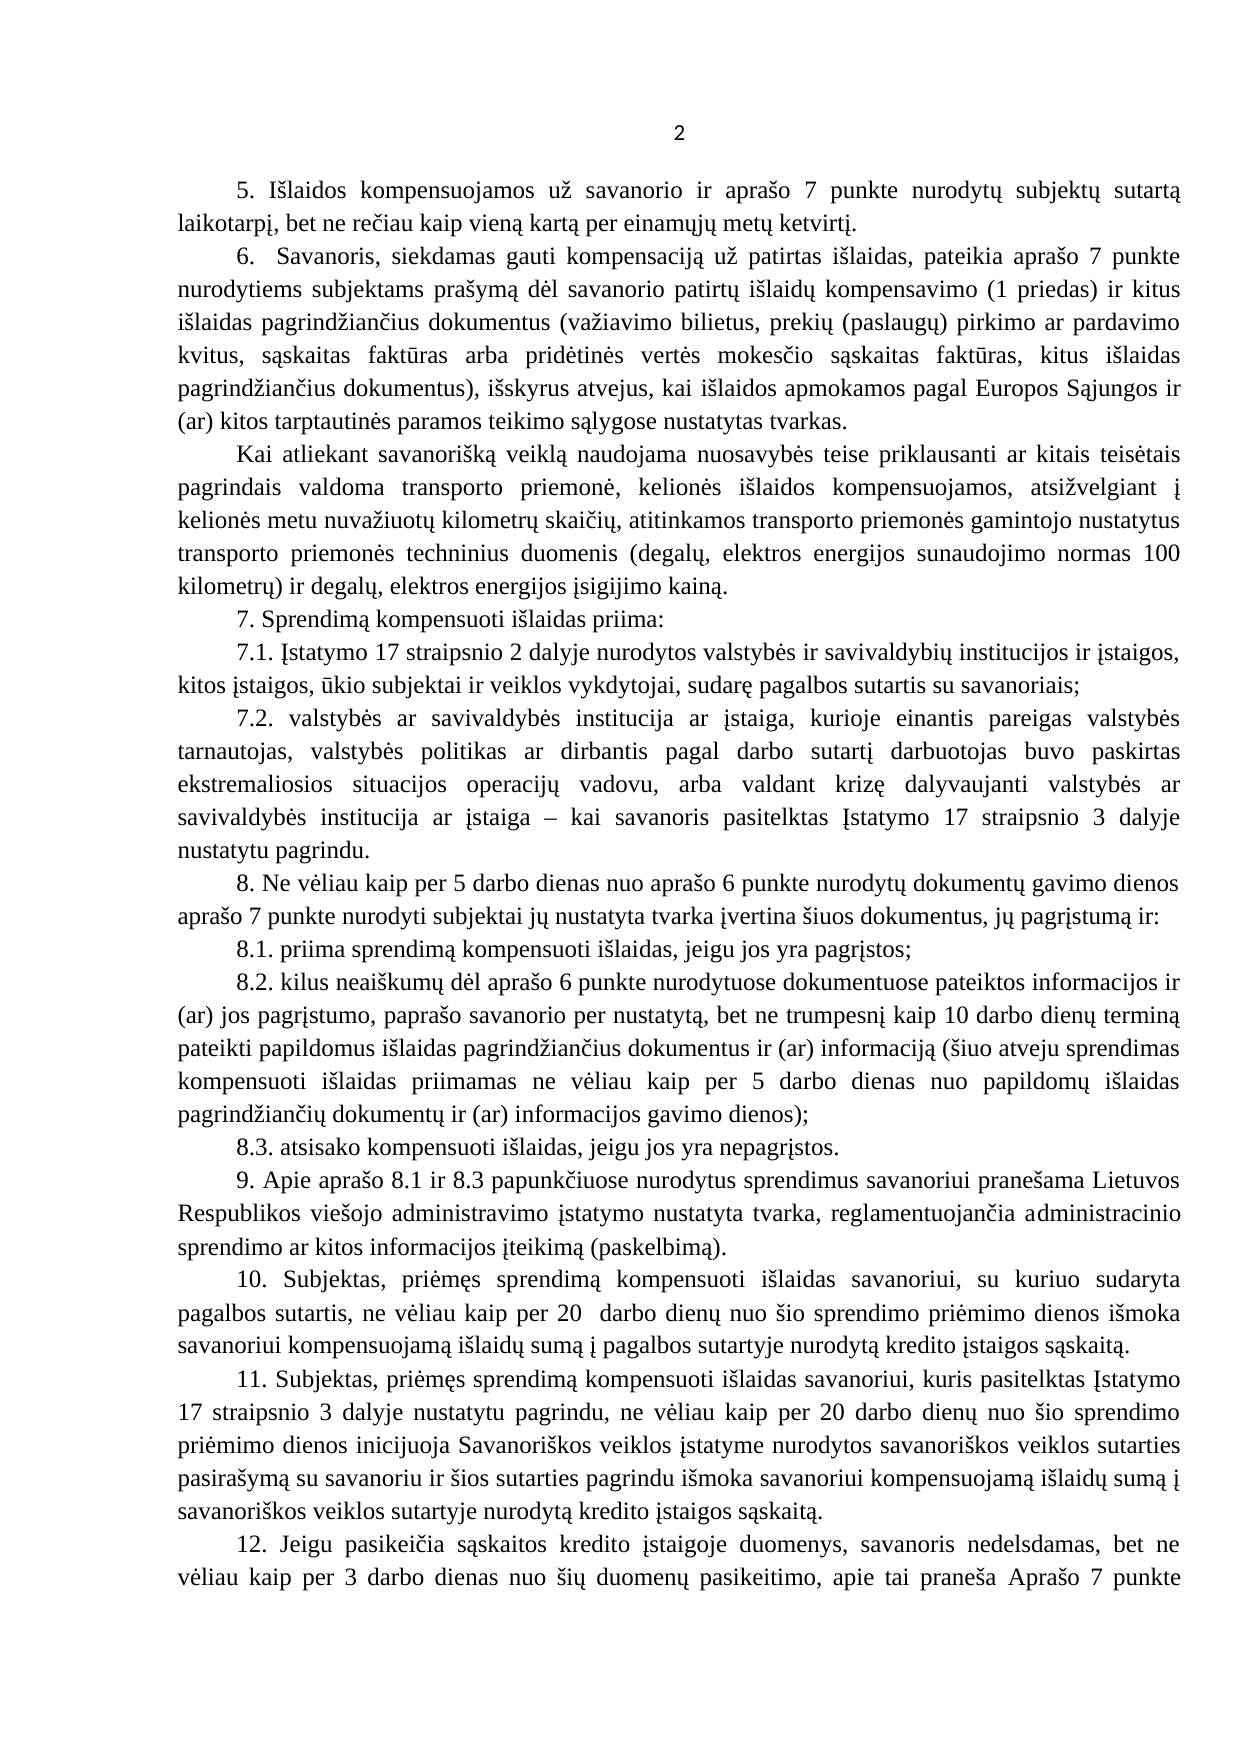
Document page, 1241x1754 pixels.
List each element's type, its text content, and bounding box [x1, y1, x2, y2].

text 8. Ne vėliau kaip per 5 darbo dienas nuo aprašo 6 punkte nurodytų dokumentų gavimo dienos aprašo 7 punkte nurodyti subjektai jų nustatyta tvarka įvertina šiuos dokumentus, jų pagrįstumą ir: [177, 868, 1181, 930]
text 8.3. atsisako kompensuoti išlaidas, jeigu jos yra nepagrįstos. [177, 1132, 1181, 1161]
text 12. Jeigu pasikeičia sąskaitos kredito įstaigoje duomenys, savanoris nedelsdamas, bet ne vėliau kaip per 3 darbo dienas nuo šių duomenų pasikeitimo, apie tai praneša Aprašo 7 punkte [177, 1529, 1181, 1591]
text 7. Sprendimą kompensuoti išlaidas priima: [177, 604, 1181, 633]
text 8.2. kilus neaiškumų dėl aprašo 6 punkte nurodytuose dokumentuose pateiktos informacijos ir (ar) jos pagrįstumo, paprašo savanorio per nustatytą, bet ne trumpesnį kaip 10 darbo dienų terminą pateikti papildomus išlaidas pagrindžiančius dokumentus ir (ar) informaciją (šiuo atveju sprendimas kompensuoti išlaidas priimamas ne vėliau kaip per 5 darbo dienas nuo papildomų išlaidas pagrindžiančių dokumentų ir (ar) informacijos gavimo dienos); [177, 967, 1181, 1128]
text 5. Išlaidos kompensuojamos už savanorio ir aprašo 7 punkte nurodytų subjektų sutartą laikotarpį, bet ne rečiau kaip vieną kartą per einamųjų metų ketvirtį. [177, 175, 1181, 237]
text 6. Savanoris, siekdamas gauti kompensaciją už patirtas išlaidas, pateikia aprašo 7 punkte nurodytiems subjektams prašymą dėl savanorio patirtų išlaidų kompensavimo (1 priedas) ir kitus išlaidas pagrindžiančius dokumentus (važiavimo bilietus, prekių (paslaugų) pirkimo ar pardavimo kvitus, sąskaitas faktūras arba pridėtinės vertės mokesčio sąskaitas faktūras, kitus išlaidas pagrindžiančius dokumentus), išskyrus atvejus, kai išlaidos apmokamos pagal Europos Sąjungos ir (ar) kitos tarptautinės paramos teikimo sąlygose nustatytas tvarkas. [177, 241, 1181, 435]
text Kai atliekant savanorišką veiklą naudojama nuosavybės teise priklausanti ar kitais teisėtais pagrindais valdoma transporto priemonė, kelionės išlaidos kompensuojamos, atsižvelgiant į kelionės metu nuvažiuotų kilometrų skaičių, atitinkamos transporto priemonės gamintojo nustatytus transporto priemonės techninius duomenis (degalų, elektros energijos sunaudojimo normas 100 kilometrų) ir degalų, elektros energijos įsigijimo kainą. [177, 439, 1181, 600]
text 10. Subjektas, priėmęs sprendimą kompensuoti išlaidas savanoriui, su kuriuo sudaryta pagalbos sutartis, ne vėliau kaip per 20 darbo dienų nuo šio sprendimo priėmimo dienos išmoka savanoriui kompensuojamą išlaidų sumą į pagalbos sutartyje nurodytą kredito įstaigos sąskaitą. [177, 1264, 1181, 1359]
text 8.1. priima sprendimą kompensuoti išlaidas, jeigu jos yra pagrįstos; [177, 934, 1181, 963]
text 7.1. Įstatymo 17 straipsnio 2 dalyje nurodytos valstybės ir savivaldybių institucijos ir įstaigos, kitos įstaigos, ūkio subjektai ir veiklos vykdytojai, sudarę pagalbos sutartis su savanoriais; [177, 637, 1181, 699]
text 9. Apie aprašo 8.1 ir 8.3 papunkčiuose nurodytus sprendimus savanoriui pranešama Lietuvos Respublikos viešojo administravimo įstatymo nustatyta tvarka, reglamentuojančia administracinio sprendimo ar kitos informacijos įteikimą (paskelbimą). [177, 1166, 1181, 1260]
text 11. Subjektas, priėmęs sprendimą kompensuoti išlaidas savanoriui, kuris pasitelktas Įstatymo 17 straipsnio 3 dalyje nustatytu pagrindu, ne vėliau kaip per 20 darbo dienų nuo šio sprendimo priėmimo dienos inicijuoja Savanoriškos veiklos įstatyme nurodytos savanoriškos veiklos sutarties pasirašymą su savanoriu ir šios sutarties pagrindu išmoka savanoriui kompensuojamą išlaidų sumą į savanoriškos veiklos sutartyje nurodytą kredito įstaigos sąskaitą. [177, 1364, 1181, 1524]
text 7.2. valstybės ar savivaldybės institucija ar įstaiga, kurioje einantis pareigas valstybės tarnautojas, valstybės politikas ar dirbantis pagal darbo sutartį darbuotojas buvo paskirtas ekstremaliosios situacijos operacijų vadovu, arba valdant krizę dalyvaujanti valstybės ar savivaldybės institucija ar įstaiga – kai savanoris pasitelktas Įstatymo 17 straipsnio 3 dalyje nustatytu pagrindu. [177, 703, 1181, 864]
